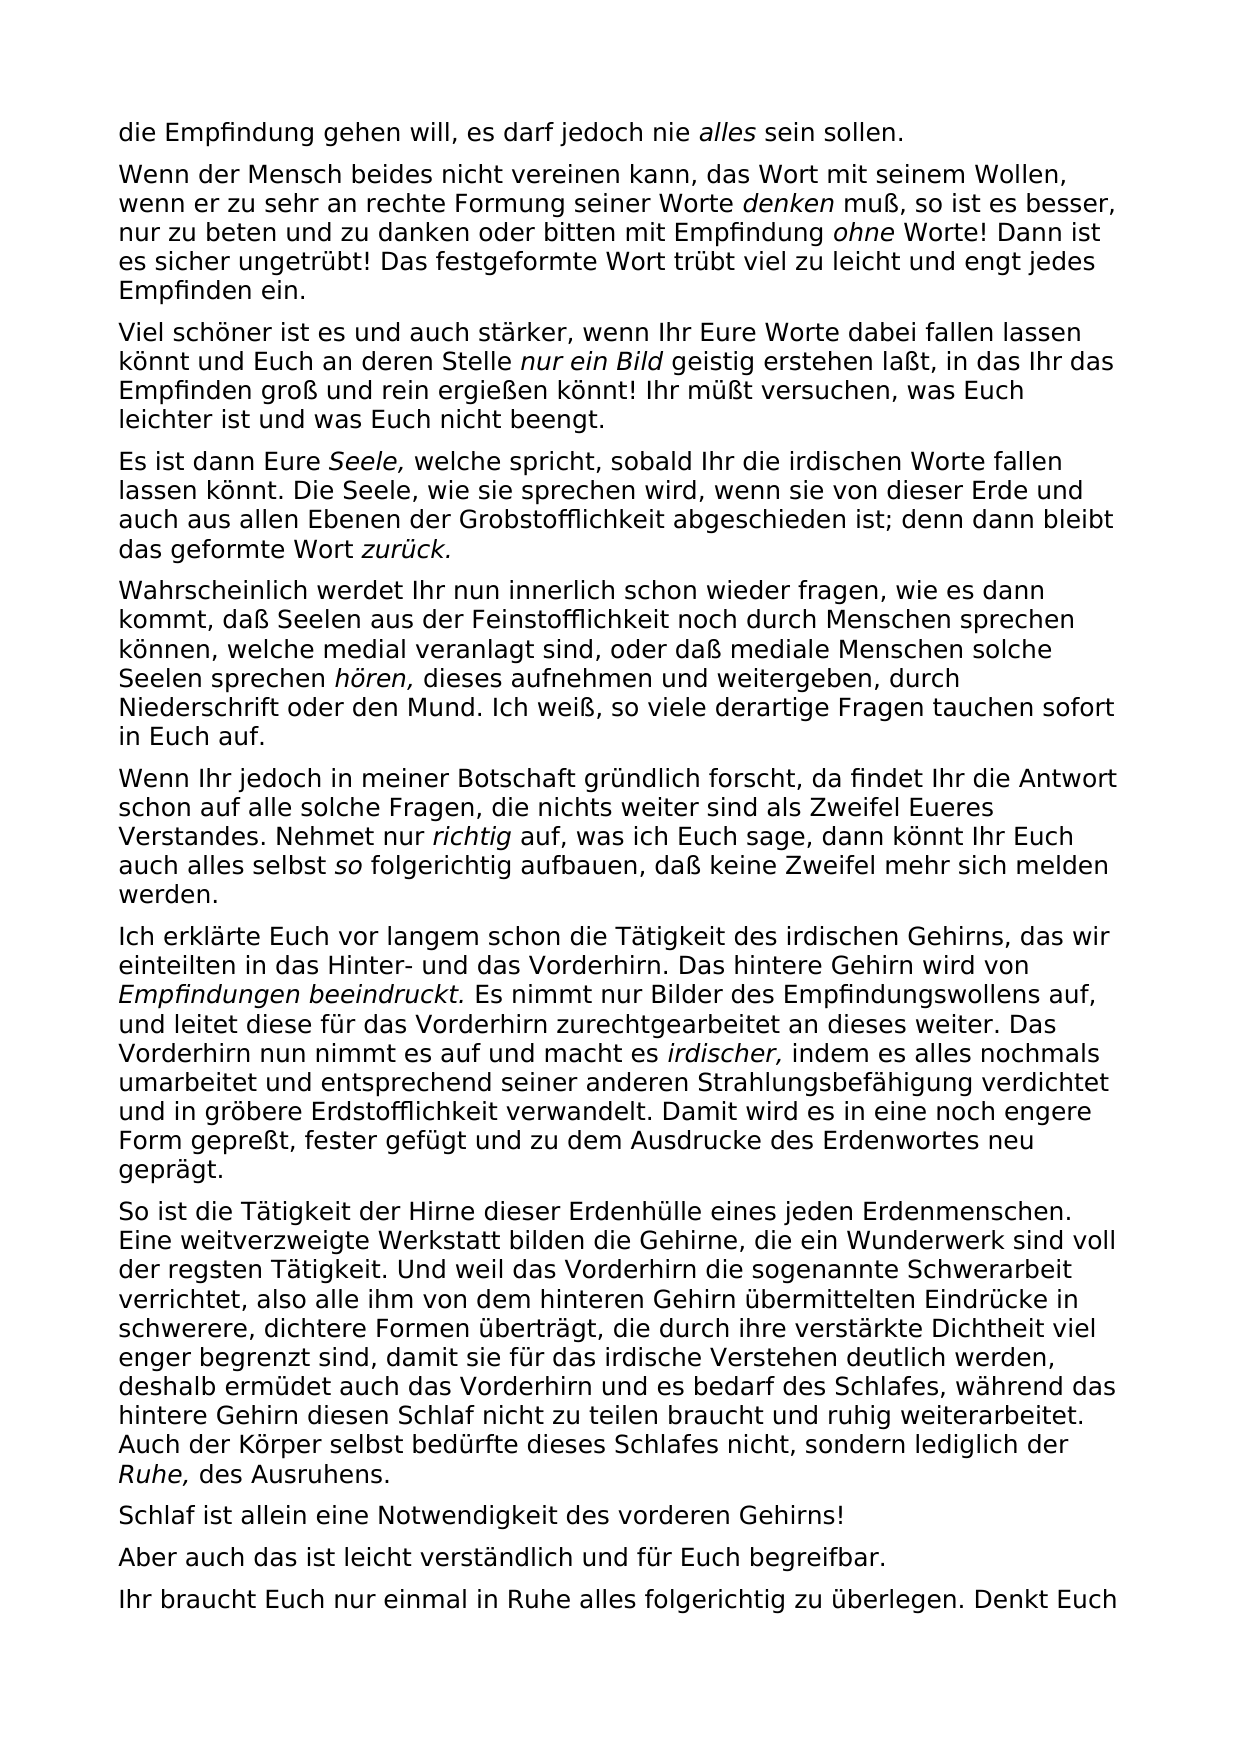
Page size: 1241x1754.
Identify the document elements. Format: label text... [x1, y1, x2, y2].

text die Empfindung gehen will, es darf jedoch nie alles sein sollen. [118, 118, 1122, 147]
text Wahrscheinlich werdet Ihr nun innerlich schon wieder fragen, wie es dann kommt, daß Seelen aus der Feinstofflichkeit noch durch Menschen sprechen können, welche medial veranlagt sind, oder daß mediale Menschen solche Seelen sprechen hören, dieses aufnehmen und weitergeben, durch Niederschrift oder den Mund. Ich weiß, so viele derartige Fragen tauchen sofort in Euch auf. [118, 576, 1122, 751]
text Es ist dann Eure Seele, welche spricht, sobald Ihr die irdischen Worte fallen lassen könnt. Die Seele, wie sie sprechen wird, wenn sie von dieser Erde und auch aus allen Ebenen der Grobstofflichkeit abgeschieden ist; denn dann bleibt das geformte Wort zurück. [118, 447, 1122, 564]
text Ich erklärte Euch vor langem schon die Tätigkeit des irdischen Gehirns, das wir einteilten in das Hinter- und das Vorderhirn. Das hintere Gehirn wird von Empfindungen beeindruckt. Es nimmt nur Bilder des Empfindungswollens auf, und leitet diese für das Vorderhirn zurechtgearbeitet an dieses weiter. Das Vorderhirn nun nimmt es auf und macht es irdischer, indem es alles nochmals umarbeitet und entsprechend seiner anderen Strahlungsbefähigung verdichtet und in gröbere Erdstofflichkeit verwandelt. Damit wird es in eine noch engere Form gepreßt, fester gefügt und zu dem Ausdrucke des Erdenwortes neu geprägt. [118, 922, 1122, 1185]
text Wenn der Mensch beides nicht vereinen kann, das Wort mit seinem Wollen, wenn er zu sehr an rechte Formung seiner Worte denken muß, so ist es besser, nur zu beten und zu danken oder bitten mit Empfindung ohne Worte! Dann ist es sicher ungetrübt! Das festgeformte Wort trübt viel zu leicht und engt jedes Empfinden ein. [118, 160, 1122, 306]
text So ist die Tätigkeit der Hirne dieser Erdenhülle eines jeden Erdenmenschen. Eine weitverzweigte Werkstatt bilden die Gehirne, die ein Wunderwerk sind voll der regsten Tätigkeit. Und weil das Vorderhirn die sogenannte Schwerarbeit verrichtet, also alle ihm von dem hinteren Gehirn übermittelten Eindrücke in schwerere, dichtere Formen überträgt, die durch ihre verstärkte Dichtheit viel enger begrenzt sind, damit sie für das irdische Verstehen deutlich werden, deshalb ermüdet auch das Vorderhirn und es bedarf des Schlafes, während das hintere Gehirn diesen Schlaf nicht zu teilen braucht und ruhig weiterarbeitet. Auch der Körper selbst bedürfte dieses Schlafes nicht, sondern lediglich der Ruhe, des Ausruhens. [118, 1197, 1122, 1489]
text Viel schöner ist es und auch stärker, wenn Ihr Eure Worte dabei fallen lassen könnt und Euch an deren Stelle nur ein Bild geistig erstehen laßt, in das Ihr das Empfinden groß und rein ergießen könnt! Ihr müßt versuchen, was Euch leichter ist und was Euch nicht beengt. [118, 318, 1122, 435]
text Ihr braucht Euch nur einmal in Ruhe alles folgerichtig zu überlegen. Denkt Euch [118, 1585, 1122, 1614]
text Schlaf ist allein eine Notwendigkeit des vorderen Gehirns! [118, 1501, 1122, 1531]
text Aber auch das ist leicht verständlich und für Euch begreifbar. [118, 1543, 1122, 1572]
text Wenn Ihr jedoch in meiner Botschaft gründlich forscht, da findet Ihr die Antwort schon auf alle solche Fragen, die nichts weiter sind als Zweifel Eueres Verstandes. Nehmet nur richtig auf, was ich Euch sage, dann könnt Ihr Euch auch alles selbst so folgerichtig aufbauen, daß keine Zweifel mehr sich melden werden. [118, 764, 1122, 910]
